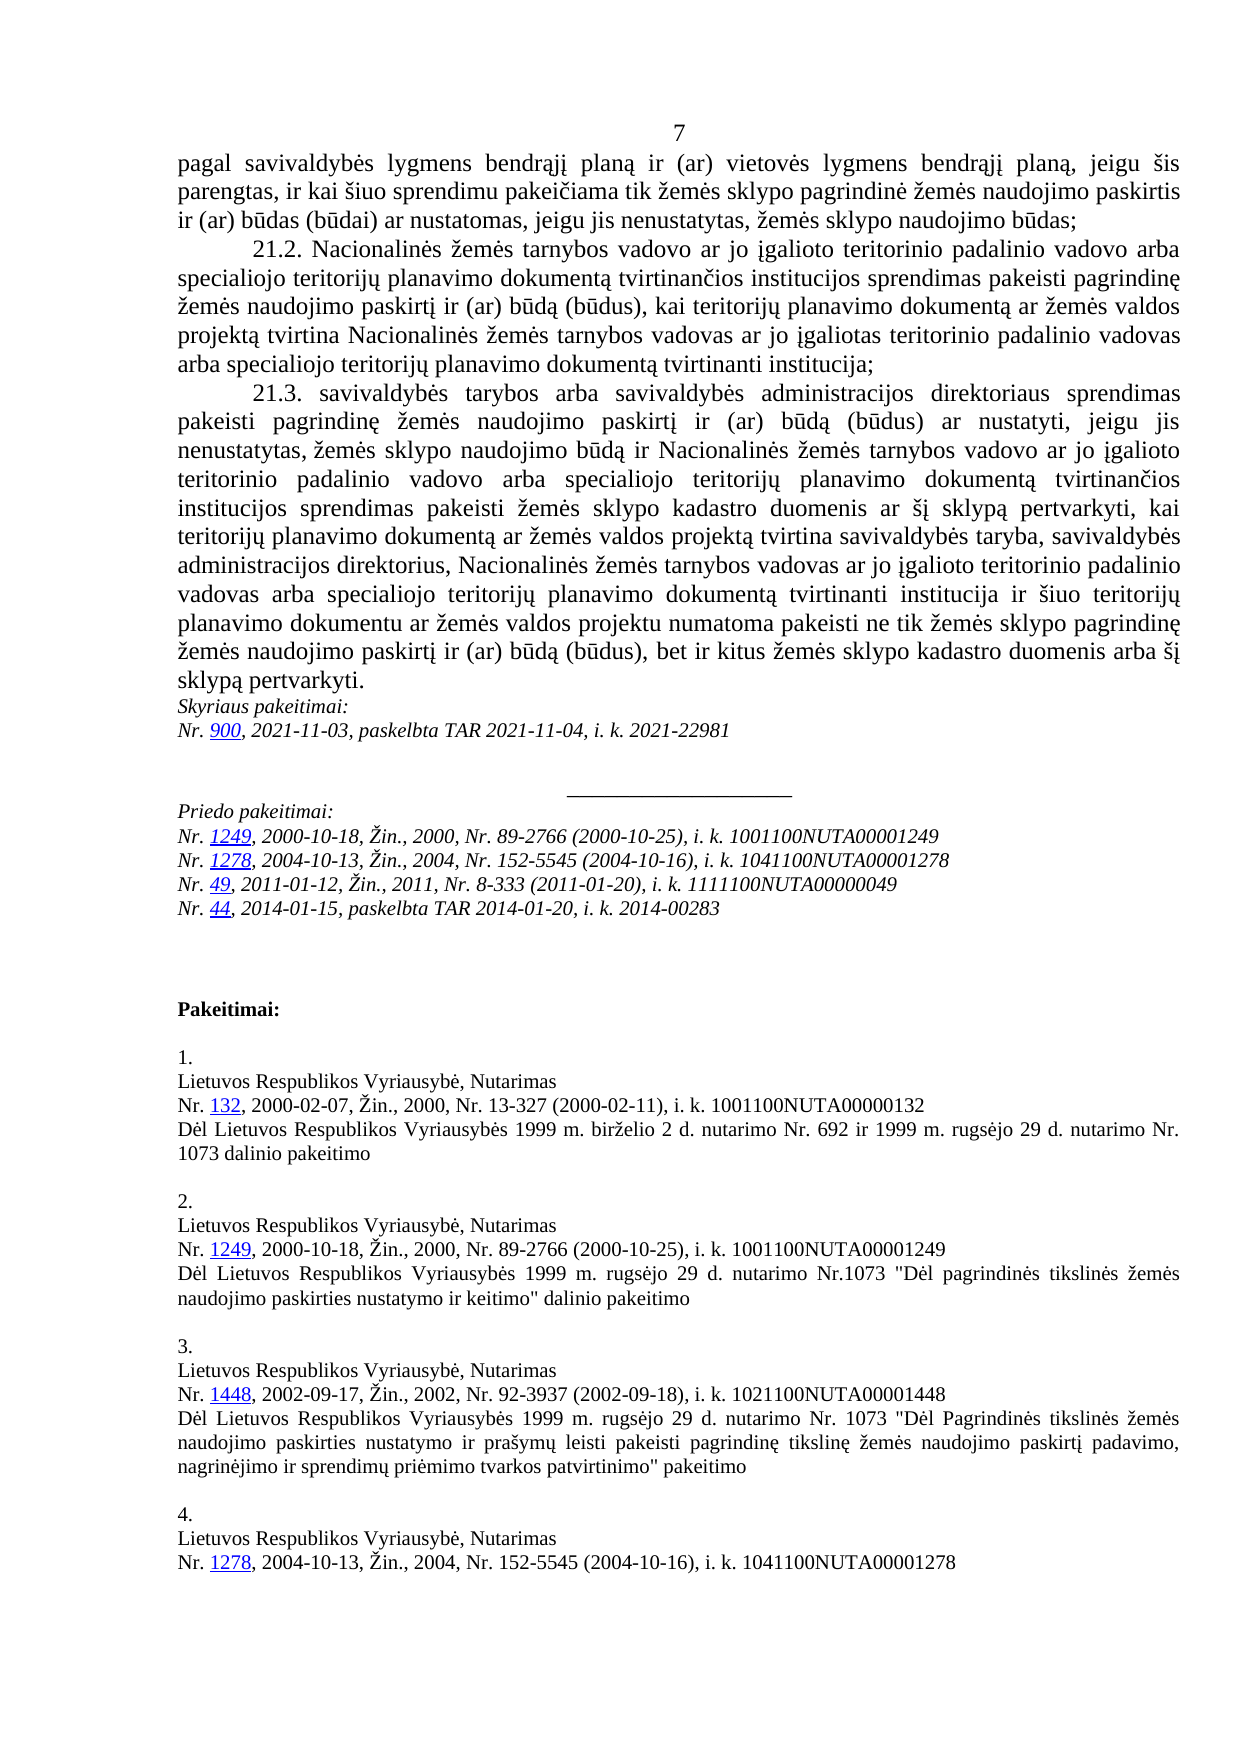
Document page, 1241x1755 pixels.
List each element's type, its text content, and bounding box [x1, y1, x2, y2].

text Nr. 1278, 2004-10-13, Žin., 2004, Nr. 152-5545 (2004-10-16), i. k. 1041100NUTA00001278 [177, 848, 1181, 872]
text Dėl Lietuvos Respublikos Vyriausybės 1999 m. birželio 2 d. nutarimo Nr. 692 ir 1999 m. rugsėjo 29 d. nutarimo Nr. 1073 dalinio pakeitimo [177, 1117, 1181, 1165]
text Nr. 132, 2000-02-07, Žin., 2000, Nr. 13-327 (2000-02-11), i. k. 1001100NUTA00000132 [177, 1093, 1181, 1117]
text __________________ [177, 771, 1181, 799]
text 3. [177, 1333, 1181, 1358]
text pagal savivaldybės lygmens bendrąjį planą ir (ar) vietovės lygmens bendrąjį planą, jeigu šis parengtas, ir kai šiuo sprendimu pakeičiama tik žemės sklypo pagrindinė žemės naudojimo paskirtis ir (ar) būdas (būdai) ar nustatomas, jeigu jis nenustatytas, žemės sklypo naudojimo būdas; [177, 148, 1181, 234]
text 1. [177, 1045, 1181, 1069]
text Lietuvos Respublikos Vyriausybė, Nutarimas [177, 1069, 1181, 1093]
text Lietuvos Respublikos Vyriausybė, Nutarimas [177, 1526, 1181, 1550]
text Dėl Lietuvos Respublikos Vyriausybės 1999 m. rugsėjo 29 d. nutarimo Nr. 1073 "Dėl Pagrindinės tikslinės žemės naudojimo paskirties nustatymo ir prašymų leisti pakeisti pagrindinę tikslinę žemės naudojimo paskirtį padavimo, nagrinėjimo ir sprendimų priėmimo tvarkos patvirtinimo" pakeitimo [177, 1406, 1181, 1478]
text Nr. 49, 2011-01-12, Žin., 2011, Nr. 8-333 (2011-01-20), i. k. 1111100NUTA00000049 [177, 872, 1181, 896]
text 2. [177, 1189, 1181, 1213]
text Nr. 1249, 2000-10-18, Žin., 2000, Nr. 89-2766 (2000-10-25), i. k. 1001100NUTA00001249 [177, 1237, 1181, 1261]
text Nr. 1249, 2000-10-18, Žin., 2000, Nr. 89-2766 (2000-10-25), i. k. 1001100NUTA00001249 [177, 823, 1181, 848]
text Nr. 1278, 2004-10-13, Žin., 2004, Nr. 152-5545 (2004-10-16), i. k. 1041100NUTA00001278 [177, 1550, 1181, 1574]
text Priedo pakeitimai: [177, 799, 1181, 823]
text Nr. 44, 2014-01-15, paskelbta TAR 2014-01-20, i. k. 2014-00283 [177, 896, 1181, 920]
text Lietuvos Respublikos Vyriausybė, Nutarimas [177, 1358, 1181, 1382]
text 4. [177, 1502, 1181, 1526]
text 21.2. Nacionalinės žemės tarnybos vadovo ar jo įgalioto teritorinio padalinio vadovo arba specialiojo teritorijų planavimo dokumentą tvirtinančios institucijos sprendimas pakeisti pagrindinę žemės naudojimo paskirtį ir (ar) būdą (būdus), kai teritorijų planavimo dokumentą ar žemės valdos projektą tvirtina Nacionalinės žemės tarnybos vadovas ar jo įgaliotas teritorinio padalinio vadovas arba specialiojo teritorijų planavimo dokumentą tvirtinanti institucija; [177, 234, 1181, 378]
text Nr. 900, 2021-11-03, paskelbta TAR 2021-11-04, i. k. 2021-22981 [177, 718, 1181, 742]
text 21.3. savivaldybės tarybos arba savivaldybės administracijos direktoriaus sprendimas pakeisti pagrindinę žemės naudojimo paskirtį ir (ar) būdą (būdus) ar nustatyti, jeigu jis nenustatytas, žemės sklypo naudojimo būdą ir Nacionalinės žemės tarnybos vadovo ar jo įgalioto teritorinio padalinio vadovo arba specialiojo teritorijų planavimo dokumentą tvirtinančios institucijos sprendimas pakeisti žemės sklypo kadastro duomenis ar šį sklypą pertvarkyti, kai teritorijų planavimo dokumentą ar žemės valdos projektą tvirtina savivaldybės taryba, savivaldybės administracijos direktorius, Nacionalinės žemės tarnybos vadovas ar jo įgalioto teritorinio padalinio vadovas arba specialiojo teritorijų planavimo dokumentą tvirtinanti institucija ir šiuo teritorijų planavimo dokumentu ar žemės valdos projektu numatoma pakeisti ne tik žemės sklypo pagrindinę žemės naudojimo paskirtį ir (ar) būdą (būdus), bet ir kitus žemės sklypo kadastro duomenis arba šį sklypą pertvarkyti. [177, 378, 1181, 694]
text Nr. 1448, 2002-09-17, Žin., 2002, Nr. 92-3937 (2002-09-18), i. k. 1021100NUTA00001448 [177, 1382, 1181, 1406]
text Skyriaus pakeitimai: [177, 694, 1181, 718]
text Pakeitimai: [177, 997, 1181, 1021]
text Dėl Lietuvos Respublikos Vyriausybės 1999 m. rugsėjo 29 d. nutarimo Nr.1073 "Dėl pagrindinės tikslinės žemės naudojimo paskirties nustatymo ir keitimo" dalinio pakeitimo [177, 1261, 1181, 1309]
text Lietuvos Respublikos Vyriausybė, Nutarimas [177, 1213, 1181, 1237]
